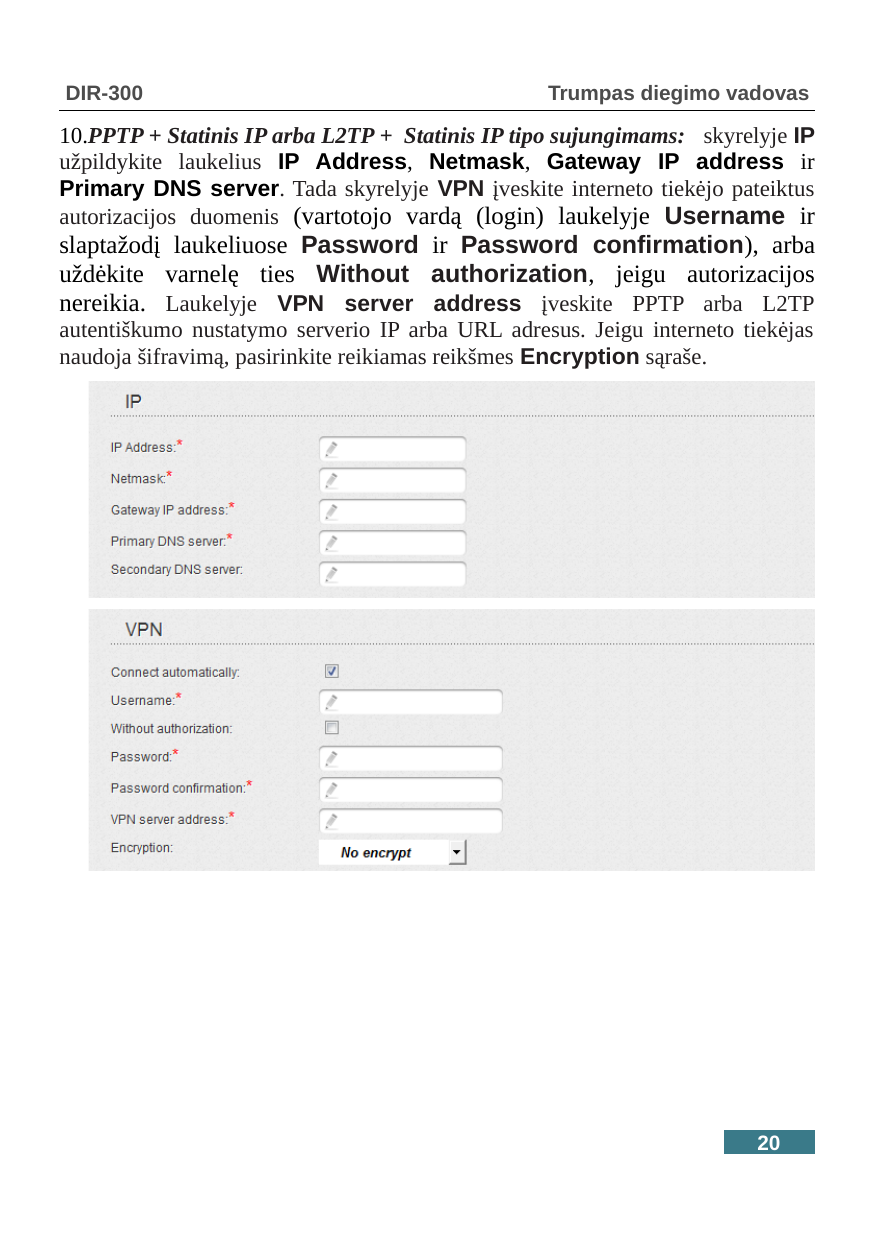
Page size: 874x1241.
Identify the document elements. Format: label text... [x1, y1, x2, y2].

list PPTP + Statinis IP arba L2TP + Statinis IP tipo sujungimams: skyrelyje IP užpildykite laukelius IP Address, Netmask, Gateway IP address ir Primary DNS server. Tada skyrelyje VPN įveskite interneto tiekėjo pateiktus autorizacijos duomenis (vartotojo vardą (login) laukelyje Username ir slaptažodį laukeliuose Password ir Password confirmation), arba uždėkite varnelę ties Without authorization, jeigu autorizacijos nereikia. Laukelyje VPN server address įveskite PPTP arba L2TP autentiškumo nustatymo serverio IP arba URL adresus. Jeigu interneto tiekėjas naudoja šifravimą, pasirinkite reikiamas reikšmes Encryption sąraše. [59, 122, 815, 369]
